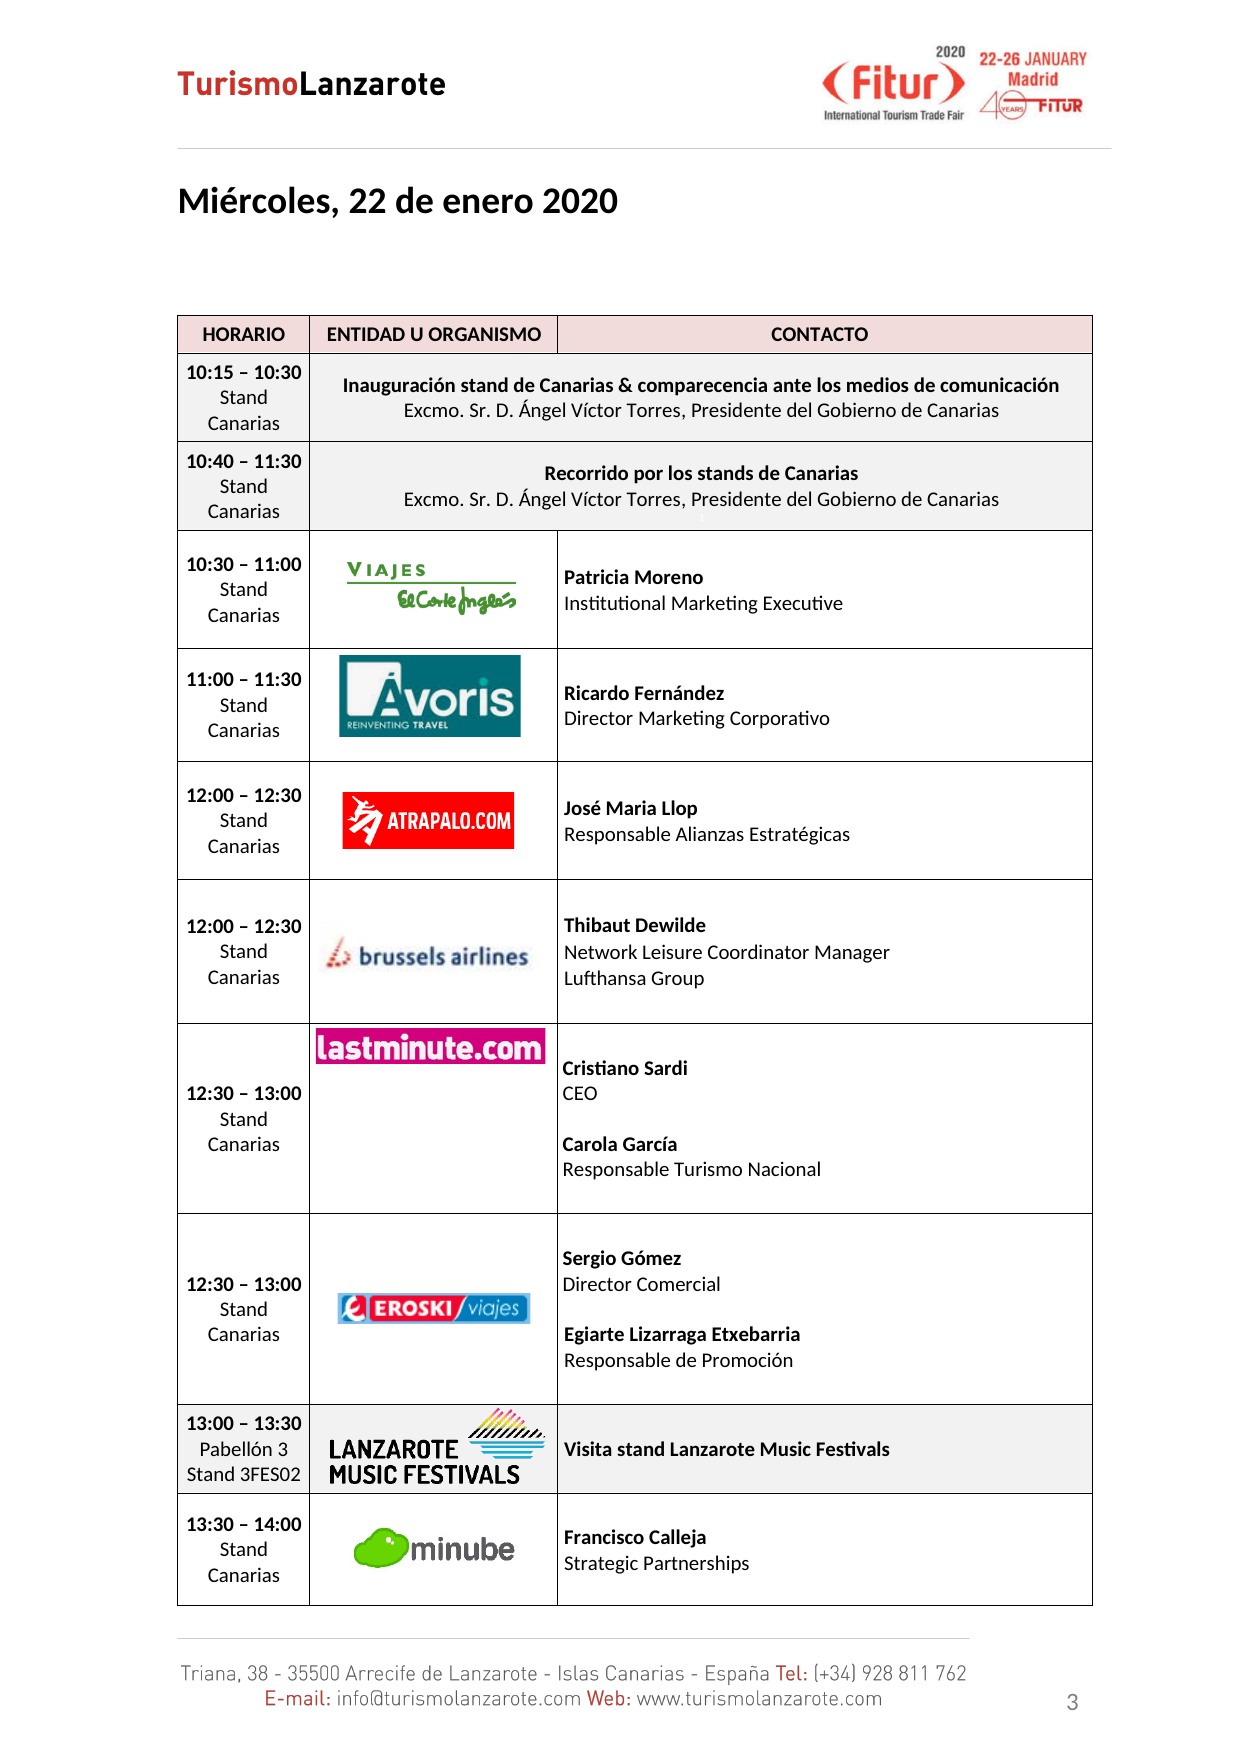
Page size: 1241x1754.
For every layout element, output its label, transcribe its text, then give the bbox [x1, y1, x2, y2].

table_cell 10:40 – 11:30 Stand Canarias [178, 442, 309, 530]
picture [177, 1638, 970, 1710]
table_cell 13:30 – 14:00 Stand Canarias [178, 1494, 309, 1605]
table_cell [310, 880, 557, 1023]
table_cell Recorrido por los stands de Canarias Excmo. Sr. D. Ángel Víctor Torres, Presidente del Gobierno de Canarias 1 [310, 442, 1092, 530]
table_header ENTIDAD U ORGANISMO [310, 316, 557, 352]
table_cell José Maria Llop Responsable Alianzas Estratégicas [558, 762, 1092, 878]
table_cell Cristiano Sardi CEO Carola García Responsable Turismo Nacional [558, 1024, 1092, 1213]
table_cell 12:00 – 12:30 Stand Canarias [178, 880, 309, 1023]
table_cell 10:15 – 10:30 Stand Canarias [178, 354, 309, 441]
table_cell [310, 649, 557, 761]
table_cell [310, 1405, 557, 1492]
table_cell 10:30 – 11:00 Stand Canarias [178, 531, 309, 648]
table_header HORARIO [178, 316, 309, 352]
table_cell Patricia Moreno Institutional Marketing Executive [558, 531, 1092, 648]
table_cell [310, 531, 557, 648]
picture [330, 1407, 546, 1484]
picture [348, 1511, 520, 1587]
table_cell 13:00 – 13:30 Pabellón 3 Stand 3FES02 [178, 1405, 309, 1492]
table_cell 12:30 – 13:00 Stand Canarias [178, 1024, 309, 1213]
picture [315, 1028, 546, 1064]
table_cell Francisco Calleja Strategic Partnerships [558, 1494, 1092, 1605]
picture [316, 921, 541, 980]
table_header CONTACTO [558, 316, 1092, 352]
picture [342, 792, 515, 849]
table_cell Inauguración stand de Canarias & comparecencia ante los medios de comunicación Excmo. Sr. D. Ángel Víctor Torres, Presidente del Gobierno de Canarias [310, 354, 1092, 441]
table_cell [310, 762, 557, 878]
table_cell [310, 1214, 557, 1404]
picture [339, 655, 521, 737]
table_cell 12:30 – 13:00 Stand Canarias [178, 1214, 309, 1404]
table_cell Thibaut Dewilde Network Leisure Coordinator Manager Lufthansa Group [558, 880, 1092, 1023]
table_cell 11:00 – 11:30 Stand Canarias [178, 649, 309, 761]
text Miércoles, 22 de enero 2020 [177, 177, 1093, 223]
table_cell 12:00 – 12:30 Stand Canarias [178, 762, 309, 878]
table_cell Ricardo Fernández Director Marketing Corporativo [558, 649, 1092, 761]
picture [177, 29, 1112, 149]
table_cell [310, 1024, 557, 1213]
table_cell Visita stand Lanzarote Music Festivals [558, 1405, 1092, 1492]
table_cell [310, 1494, 557, 1605]
table_cell Sergio Gómez Director Comercial Egiarte Lizarraga Etxebarria Responsable de Promoción [558, 1214, 1092, 1404]
